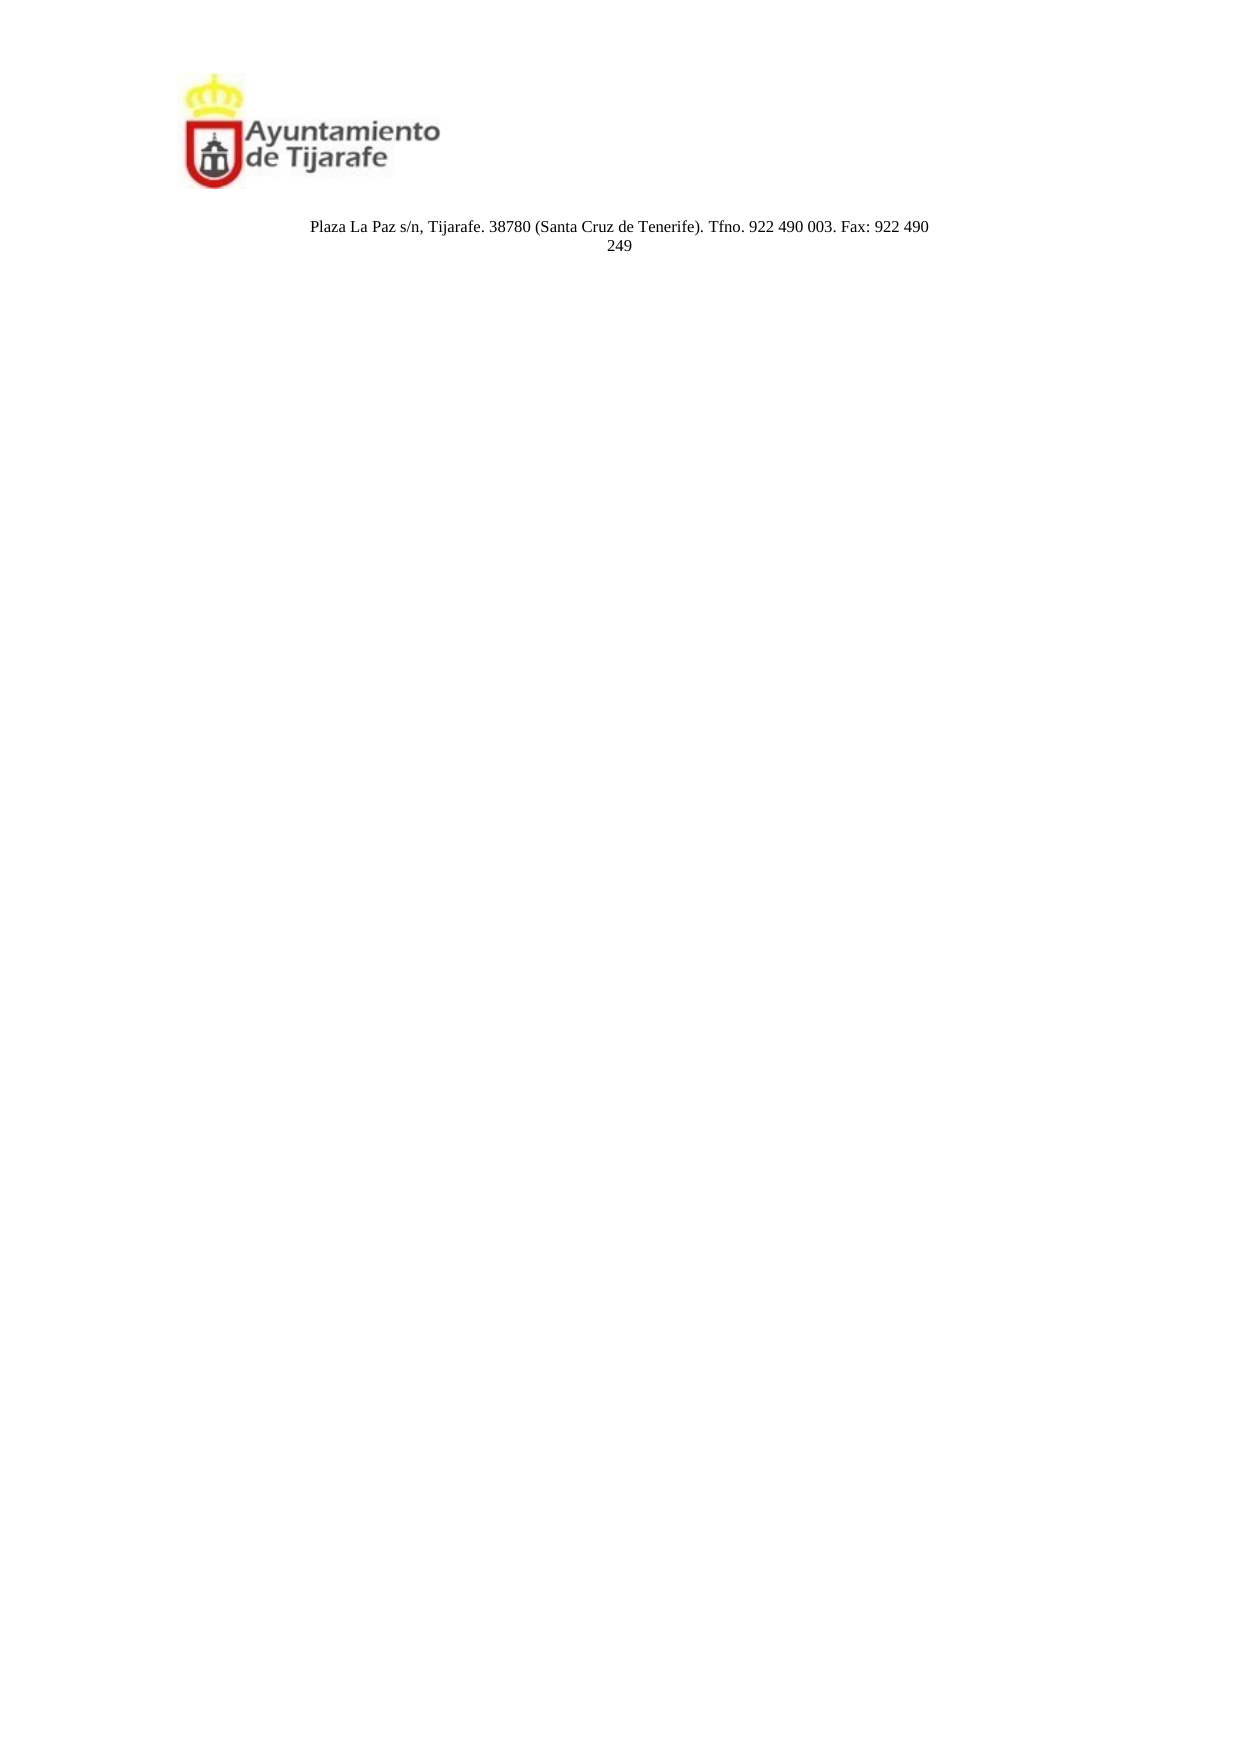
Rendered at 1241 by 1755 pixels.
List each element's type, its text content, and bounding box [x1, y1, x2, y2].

text Plaza La Paz s/n, Tijarafe. 38780 (Santa Cruz de Tenerife). Tfno. 922 490 003. Fax: 922 490 249 [296, 217, 943, 255]
